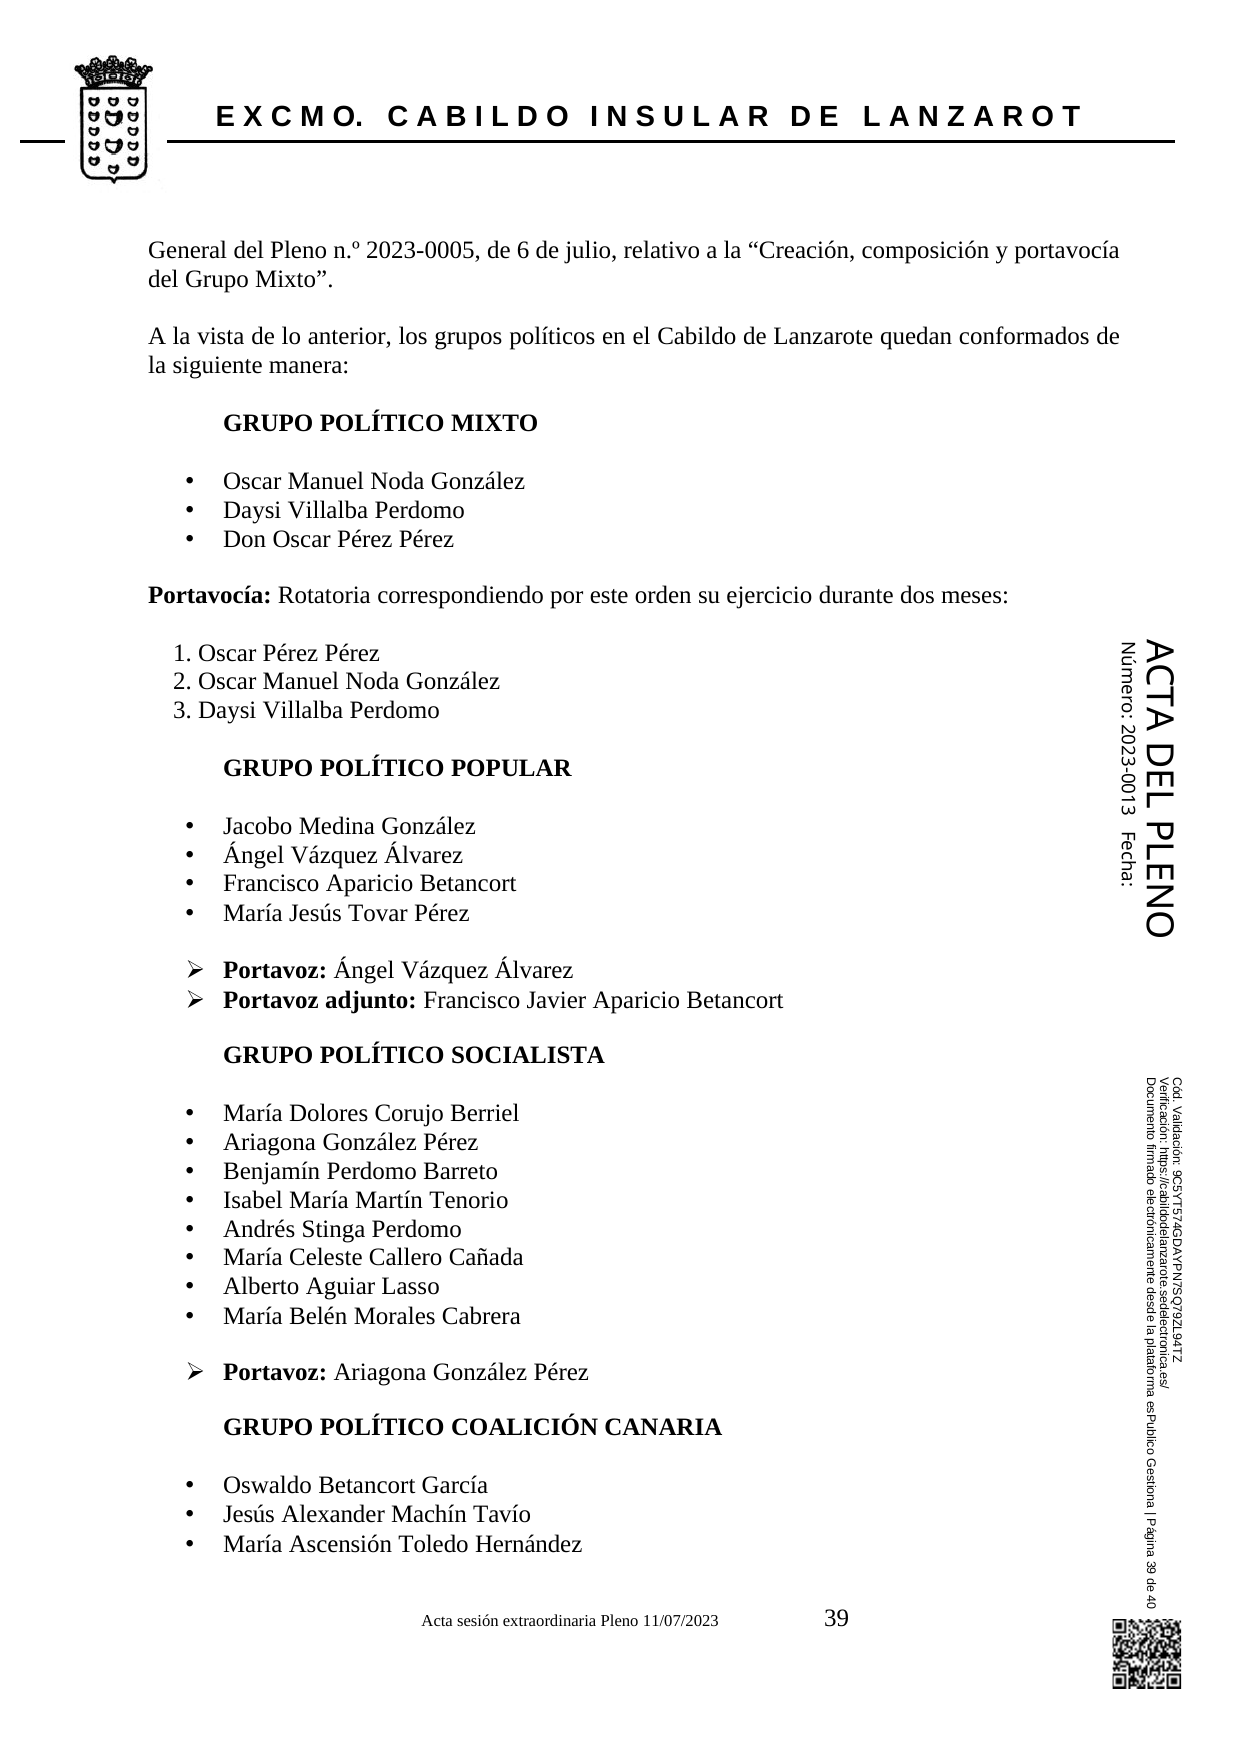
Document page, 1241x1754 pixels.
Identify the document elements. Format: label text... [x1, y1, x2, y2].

list Ángel Vázquez Álvarez [185, 840, 1117, 869]
subtitle GRUPO POLÍTICO MIXTO [223, 408, 1192, 436]
list María Belén Morales Cabrera [185, 1300, 1145, 1330]
list Jacobo Medina González [185, 810, 1117, 840]
list María Jesús Tovar Pérez [185, 898, 1117, 928]
list Ariagona González Pérez [185, 1128, 1145, 1157]
list Daysi Villalba Perdomo [185, 495, 1192, 524]
text General del Pleno n.º 2023-0005, de 6 de julio, relativo a la “Creación, composición y portavocía del Grupo Mixto”. [148, 235, 1122, 293]
list María Celeste Callero Cañada [185, 1243, 1145, 1272]
text Documento firmado electrónicamente desde la plataforma esPublico Gestiona | Página 39 de 40 [1145, 1077, 1158, 1611]
picture [1112, 1619, 1182, 1689]
list ACTA DEL PLENO [1140, 639, 1183, 984]
list Daysi Villalba Perdomo [173, 695, 1117, 724]
list Oscar Manuel Noda González [185, 465, 1192, 495]
list Don Oscar Pérez Pérez [185, 524, 1192, 554]
list Alberto Aguiar Lasso [185, 1272, 1145, 1300]
list Portavoz: Ariagona González Pérez [185, 1357, 1145, 1386]
list Andrés Stinga Perdomo [185, 1214, 1145, 1243]
subtitle GRUPO POLÍTICO COALICIÓN CANARIA [223, 1412, 1145, 1441]
list Oscar Manuel Noda González [173, 666, 1117, 695]
subtitle GRUPO POLÍTICO SOCIALISTA [223, 1040, 1192, 1069]
list Francisco Aparicio Betancort [185, 869, 1117, 898]
subtitle GRUPO POLÍTICO POPULAR [223, 753, 1117, 781]
text Cód. Validación: 9C5YT574GDAYPN7SQ79ZL94TZ [1171, 1077, 1184, 1611]
list Portavoz adjunto: Francisco Javier Aparicio Betancort [185, 984, 1192, 1014]
text A la vista de lo anterior, los grupos políticos en el Cabildo de Lanzarote quedan conformados de la siguiente manera: [148, 321, 1121, 379]
list María Ascensión Toledo Hernández [185, 1528, 1145, 1558]
list Isabel María Martín Tenorio [185, 1185, 1145, 1214]
text Acta sesión extraordinaria Pleno 11/07/2023 39 [421, 1603, 1192, 1632]
list Jesús Alexander Machín Tavío [185, 1499, 1145, 1528]
text Verificación: https://cabildodelanzarote.sedelectronica.es/ [1158, 1077, 1171, 1611]
picture [65, 39, 167, 193]
list Número: 2023-0013 Fecha: 03/08/2023 [1117, 641, 1140, 984]
list Benjamín Perdomo Barreto [185, 1157, 1145, 1185]
list Oscar Pérez Pérez [173, 638, 1192, 666]
list Portavoz: Ángel Vázquez Álvarez [185, 954, 1117, 984]
list Oswaldo Betancort García [185, 1469, 1145, 1499]
list María Dolores Corujo Berriel [185, 1098, 1145, 1128]
text Portavocía: Rotatoria correspondiendo por este orden su ejercicio durante dos meses: [148, 580, 1192, 609]
